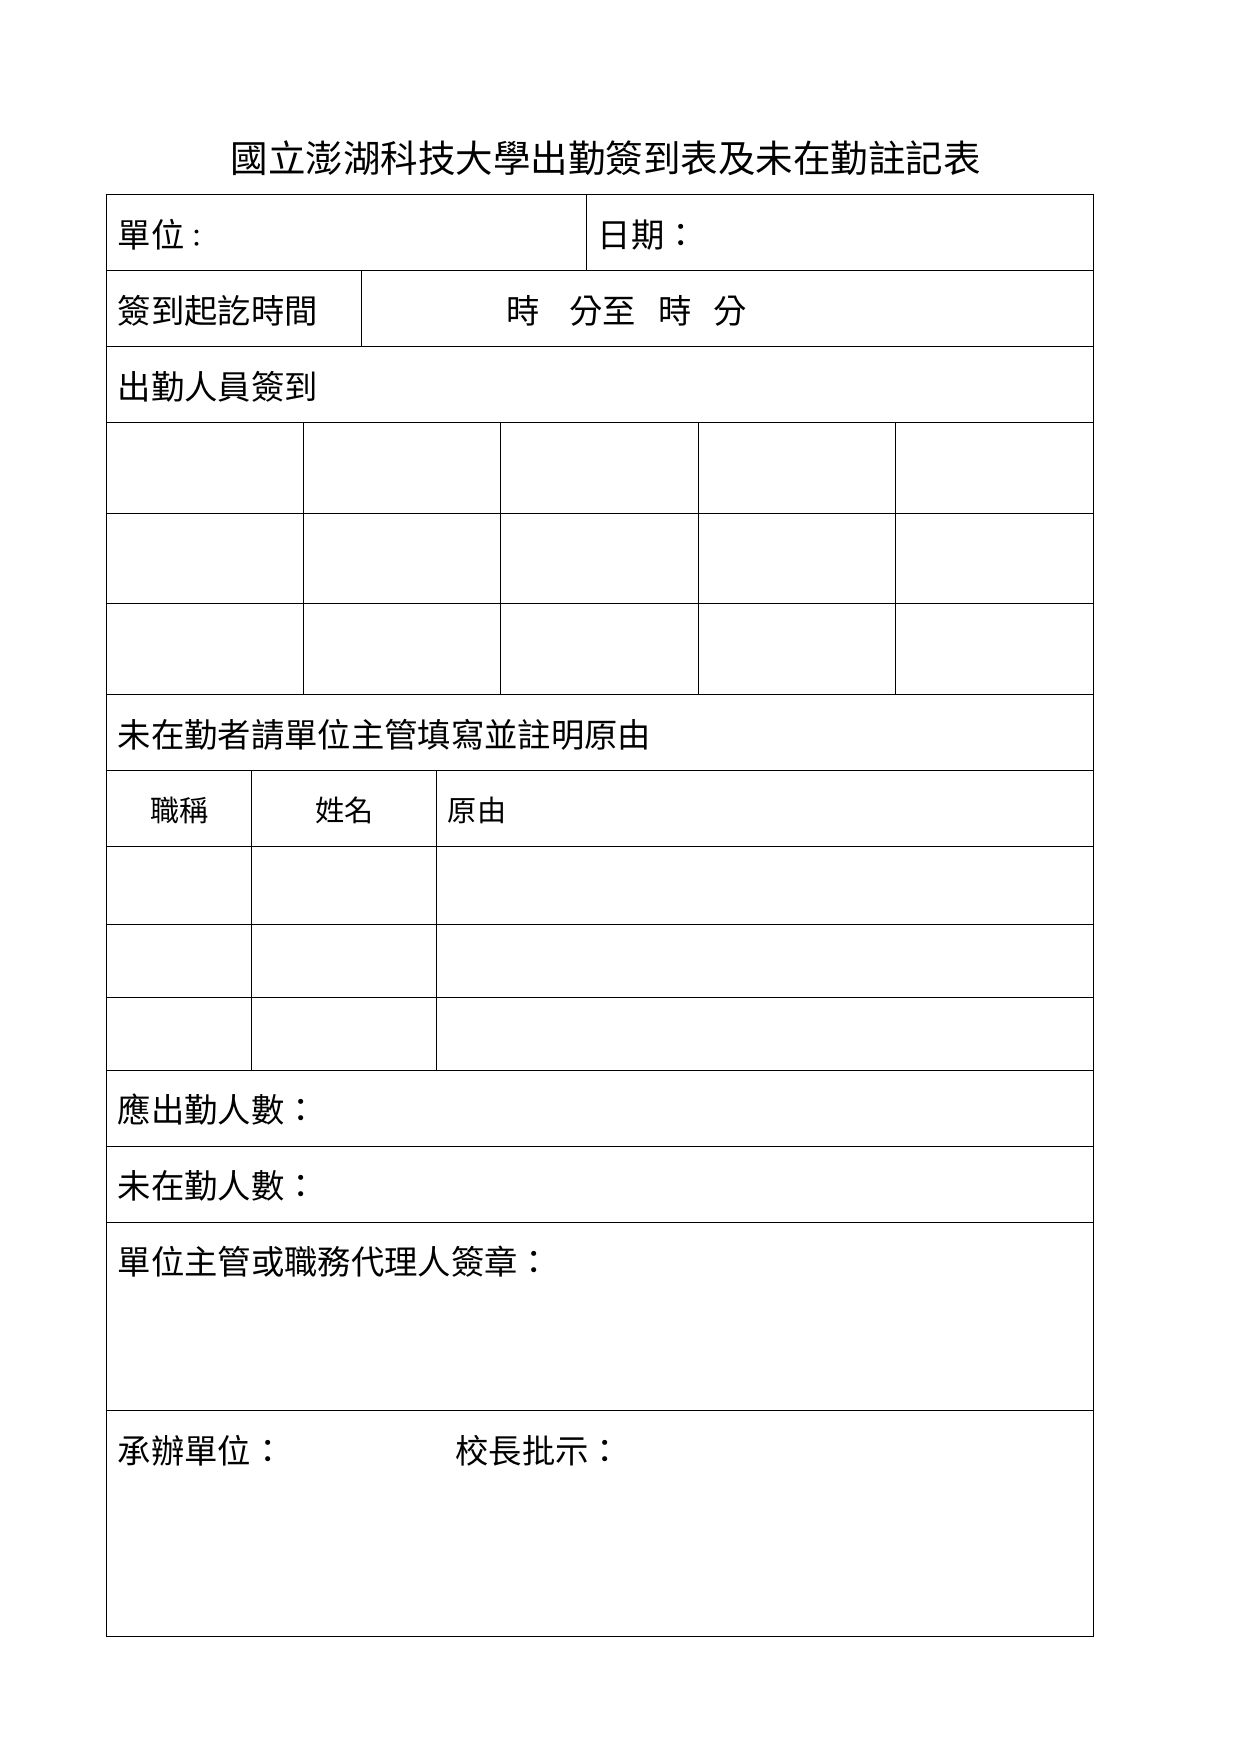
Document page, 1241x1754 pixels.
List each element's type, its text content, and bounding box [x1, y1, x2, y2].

table_cell [107, 423, 303, 513]
table_cell [252, 998, 436, 1069]
table_cell [437, 925, 1093, 997]
table_cell [501, 514, 698, 603]
table_cell [437, 847, 1093, 924]
table_cell 未在勤者請單位主管填寫並註明原由 [107, 695, 1093, 770]
table_cell [107, 604, 303, 694]
table_cell [501, 604, 698, 694]
table_cell [107, 847, 251, 924]
table_cell 職稱 [107, 771, 251, 846]
table_cell 時 分至 時 分 [362, 271, 1093, 346]
table_cell [252, 925, 436, 997]
table_cell 姓名 [252, 771, 436, 846]
table_cell [304, 423, 500, 513]
table_cell [896, 604, 1093, 694]
table_cell 應出勤人數： [107, 1071, 1093, 1146]
table_cell [107, 925, 251, 997]
table_cell [107, 514, 303, 603]
table_cell [437, 998, 1093, 1069]
table_cell [699, 604, 895, 694]
table_cell 單位主管或職務代理人簽章： [107, 1223, 1093, 1410]
table_cell [699, 514, 895, 603]
table_cell 承辦單位： 校長批示： [107, 1411, 1093, 1636]
table_cell [896, 423, 1093, 513]
table_header 單位： [107, 195, 586, 270]
table_cell [107, 998, 251, 1069]
table_cell [501, 423, 698, 513]
table_header 日期： [587, 195, 1093, 270]
table_cell [896, 514, 1093, 603]
text 國立澎湖科技大學出勤簽到表及未在勤註記表 [118, 119, 1122, 194]
table_cell [699, 423, 895, 513]
table_cell 出勤人員簽到 [107, 347, 1093, 422]
table_cell [304, 514, 500, 603]
table_cell 原由 [437, 771, 1093, 846]
table_cell [304, 604, 500, 694]
table_cell 簽到起訖時間 [107, 271, 361, 346]
table_cell 未在勤人數： [107, 1147, 1093, 1222]
table_cell [252, 847, 436, 924]
